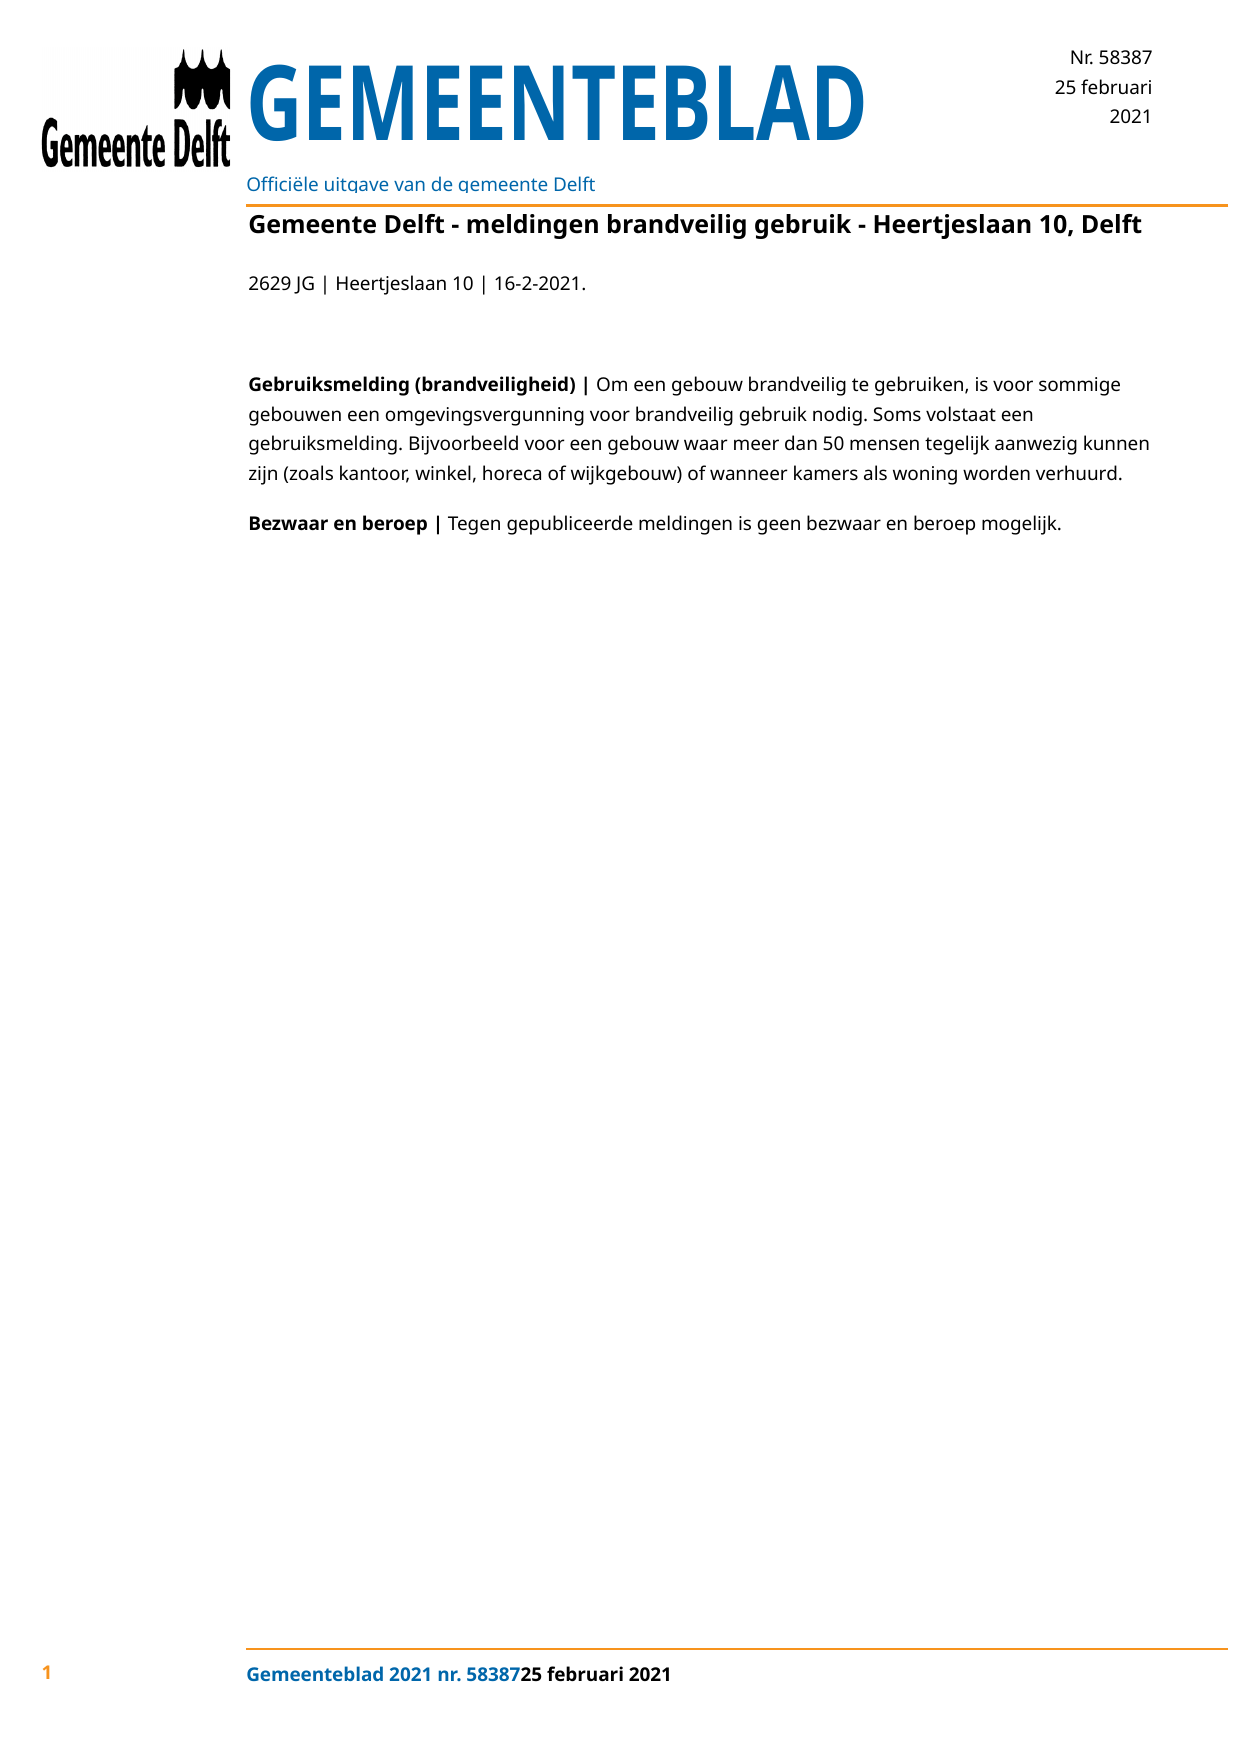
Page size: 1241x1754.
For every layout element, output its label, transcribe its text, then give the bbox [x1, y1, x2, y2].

text Bezwaar en beroep | Tegen gepubliceerde meldingen is geen bezwaar en beroep mogelijk. [248, 510, 1152, 536]
picture [41, 47, 231, 172]
text 2629 JG | Heertjeslaan 10 | 16-2-2021. [248, 270, 1152, 296]
text Gebruiksmelding (brandveiligheid) | Om een gebouw brandveilig te gebruiken, is voor sommige gebouwen een omgevingsvergunning voor brandveilig gebruik nodig. Soms volstaat een gebruiksmelding. Bijvoorbeeld voor een gebouw waar meer dan 50 mensen tegelijk aanwezig kunnen zijn (zoals kantoor, winkel, horeca of wijkgebouw) of wanneer kamers als woning worden verhuurd. [248, 371, 1152, 486]
text Gemeente Delft - meldingen brandveilig gebruik - Heertjeslaan 10, Delft [248, 207, 1152, 241]
